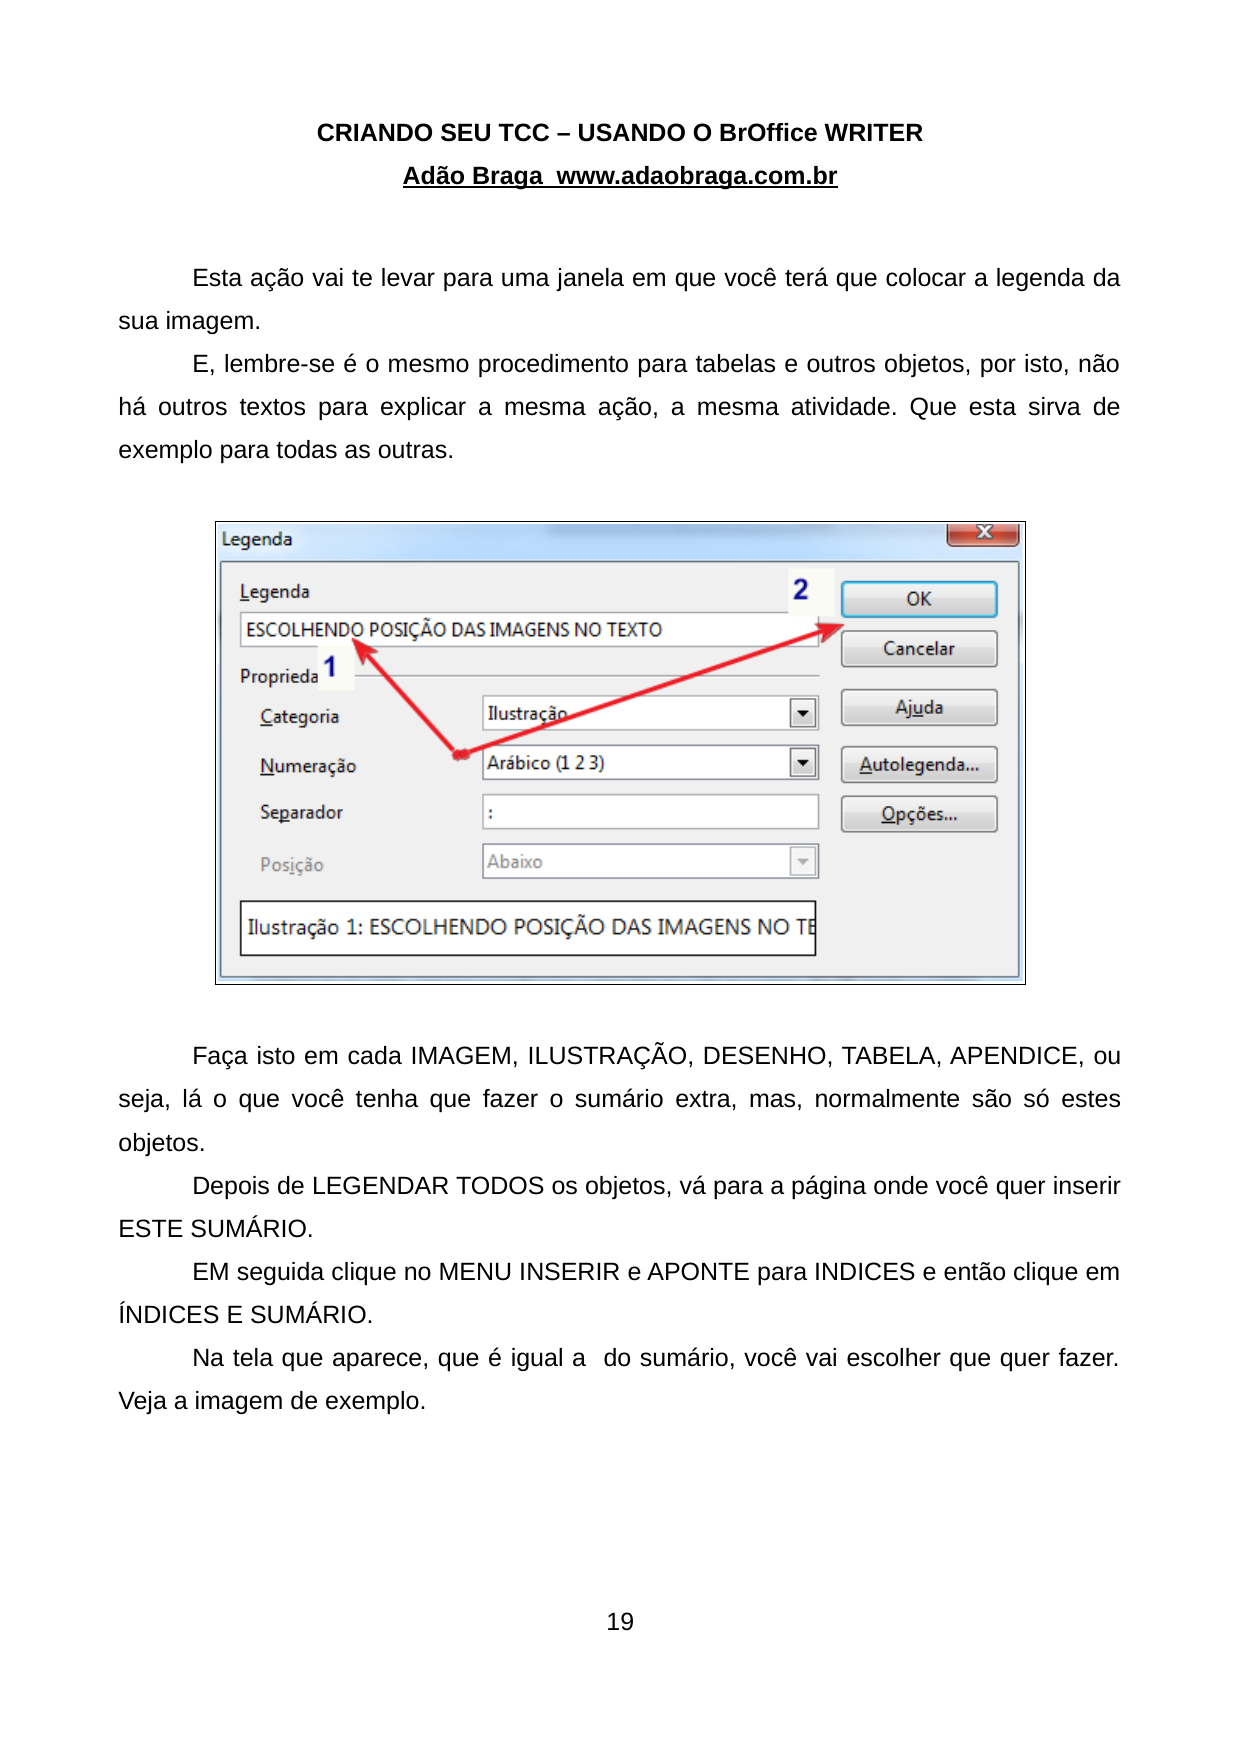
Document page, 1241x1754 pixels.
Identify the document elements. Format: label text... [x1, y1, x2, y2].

text Esta ação vai te levar para uma janela em que você terá que colocar a legenda da sua imagem. [118, 263, 1122, 334]
picture [217, 524, 1023, 981]
text Na tela que aparece, que é igual a do sumário, você vai escolher que quer fazer. Veja a imagem de exemplo. [118, 1343, 1122, 1415]
text Depois de LEGENDAR TODOS os objetos, vá para a página onde você quer inserir ESTE SUMÁRIO. [118, 1171, 1122, 1243]
text E, lembre-se é o mesmo procedimento para tabelas e outros objetos, por isto, não há outros textos para explicar a mesma ação, a mesma atividade. Que esta sirva de exemplo para todas as outras. [118, 349, 1122, 464]
text EM seguida clique no MENU INSERIR e APONTE para INDICES e então clique em ÍNDICES E SUMÁRIO. [118, 1257, 1122, 1329]
text Faça isto em cada IMAGEM, ILUSTRAÇÃO, DESENHO, TABELA, APENDICE, ou seja, lá o que você tenha que fazer o sumário extra, mas, normalmente são só estes objetos. [118, 1041, 1122, 1156]
